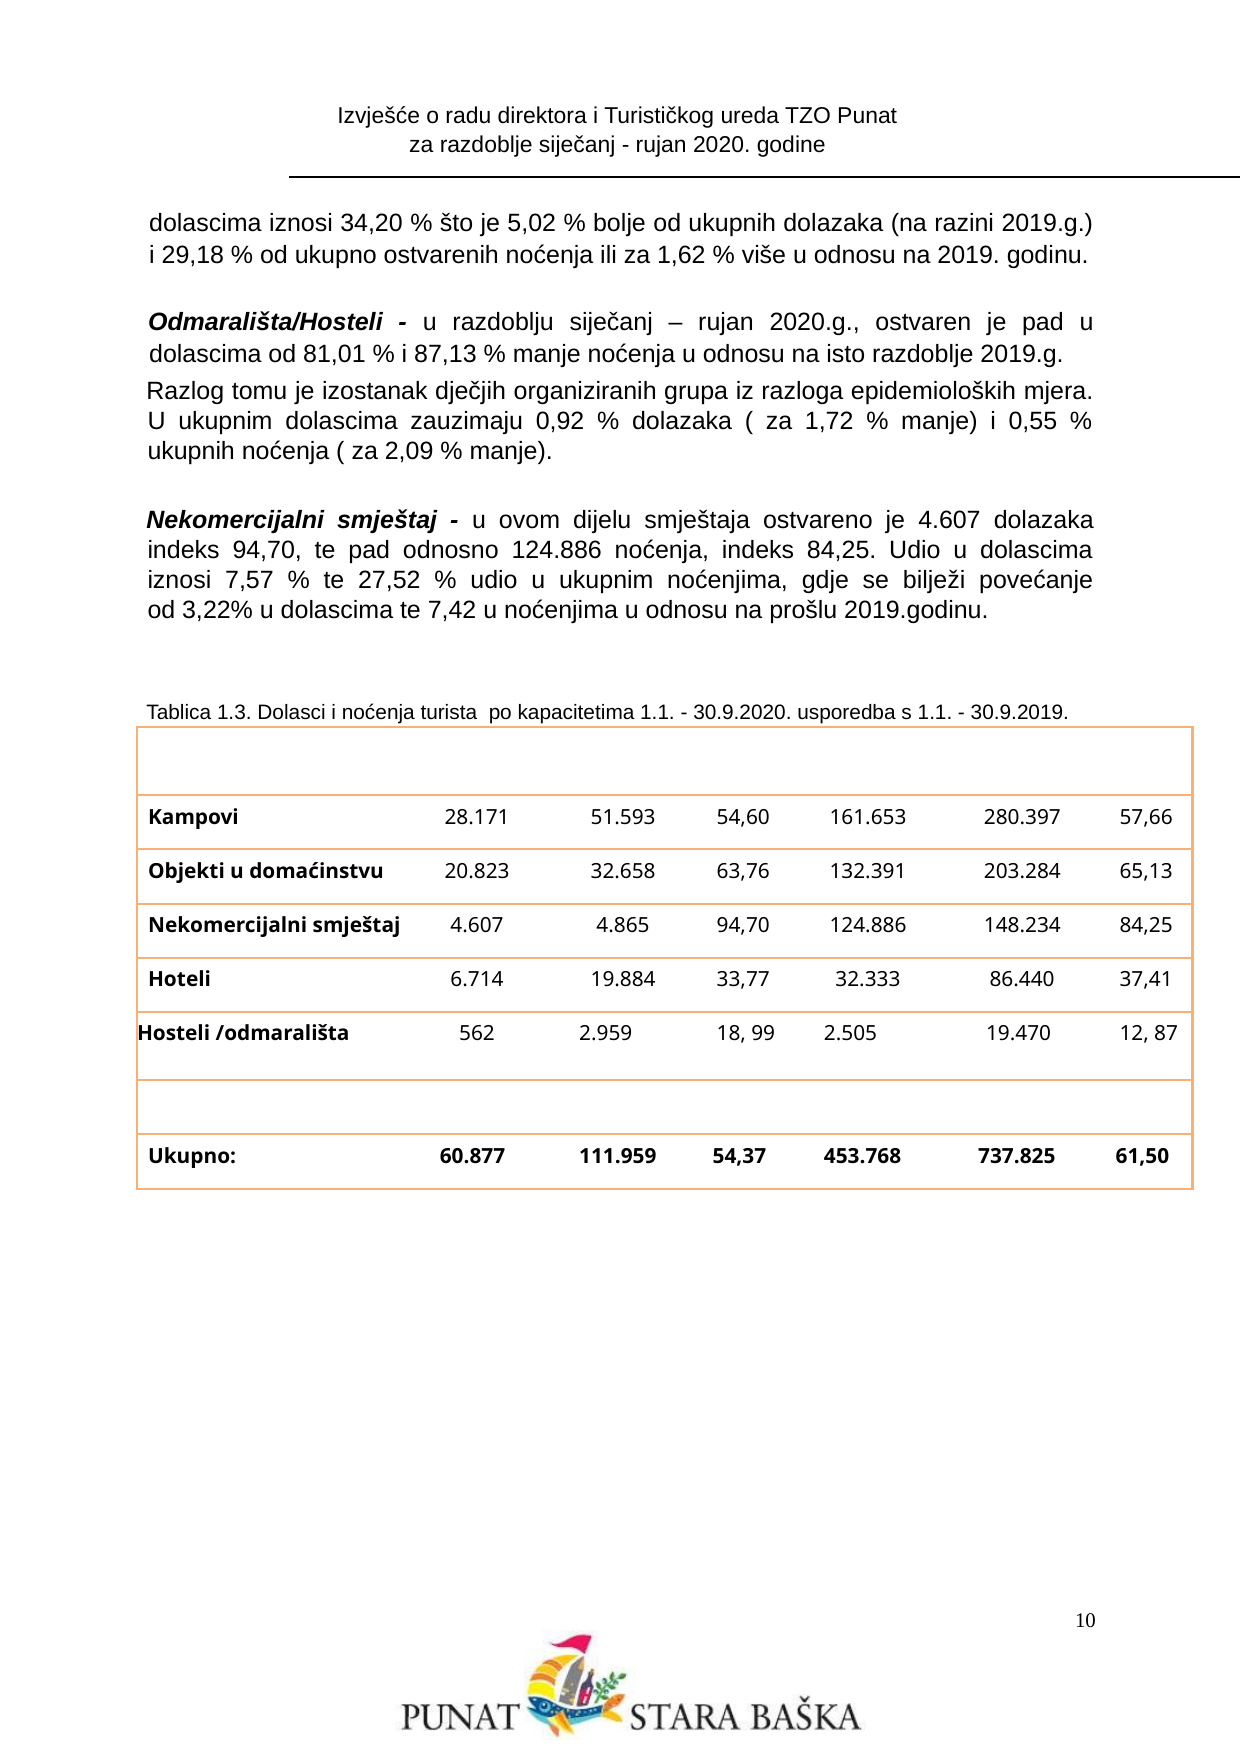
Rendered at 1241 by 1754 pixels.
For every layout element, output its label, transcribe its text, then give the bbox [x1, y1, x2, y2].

table_header [414, 728, 438, 794]
table_cell 32.658 [579, 850, 706, 902]
table_cell 54,60 [706, 796, 824, 848]
table_cell 6.714 [438, 959, 579, 1011]
table_cell 2.505 [824, 1013, 963, 1079]
table_cell [414, 850, 438, 902]
table_header Dolasci 2019. [579, 728, 706, 794]
table_cell 37,41 [1109, 959, 1191, 1011]
table_cell Objekti u domaćinstvu [138, 850, 414, 902]
table_header Vrsta objekta [138, 728, 414, 794]
table_cell 61,50 [1109, 1135, 1191, 1187]
table_cell 161.653 [824, 796, 963, 848]
table_cell [824, 1081, 963, 1133]
table_cell 51.593 [579, 796, 706, 848]
table_cell [414, 1081, 438, 1133]
table_cell [1109, 1081, 1191, 1133]
table_cell 280.397 [963, 796, 1109, 848]
table_cell [963, 1081, 1109, 1133]
table_cell 28.171 [438, 796, 579, 848]
table_cell Kampovi [138, 796, 414, 848]
table_cell 94,70 [706, 905, 824, 957]
table_cell [138, 1081, 414, 1133]
table_cell 60.877 [438, 1135, 579, 1187]
table_cell 562 [438, 1013, 579, 1079]
table_cell 33,77 [706, 959, 824, 1011]
table_header Noćenja 2020. [824, 728, 963, 794]
table_cell 65,13 [1109, 850, 1191, 902]
table_cell [579, 1081, 706, 1133]
text dolascima iznosi 34,20 % što je 5,02 % bolje od ukupnih dolazaka (na razini 2019.g.) i 29,18 % od ukupno ostvarenih noćenja ili za 1,62 % više u odnosu na 2019. godinu. [148, 208, 1094, 269]
table_cell Hoteli [138, 959, 414, 1011]
table_cell 453.768 [824, 1135, 963, 1187]
table_header Indeks [1109, 728, 1191, 794]
table_cell [414, 1013, 438, 1079]
table_cell 54,37 [706, 1135, 824, 1187]
table_cell 18, 99 [706, 1013, 824, 1079]
table_cell [414, 905, 438, 957]
table_cell 737.825 [963, 1135, 1109, 1187]
table_cell 111.959 [579, 1135, 706, 1187]
table_cell 63,76 [706, 850, 824, 902]
text Odmarališta/Hosteli - u razdoblju siječanj – rujan 2020.g., ostvaren je pad u dolascima od 81,01 % i 87,13 % manje noćenja u odnosu na isto razdoblje 2019.g. [148, 307, 1094, 368]
table_cell [414, 1135, 438, 1187]
table_cell [706, 1081, 824, 1133]
table_cell 84,25 [1109, 905, 1191, 957]
table_cell [438, 1081, 579, 1133]
table_cell 148.234 [963, 905, 1109, 957]
table_cell 2.959 [579, 1013, 706, 1079]
table_cell 203.284 [963, 850, 1109, 902]
table_header Dolasci 2020. [438, 728, 579, 794]
table_cell [414, 796, 438, 848]
text Razlog tomu je izostanak dječjih organiziranih grupa iz razloga epidemioloških mjera. U ukupnim dolascima zauzimaju 0,92 % dolazaka ( za 1,72 % manje) i 0,55 % ukupnih noćenja ( za 2,09 % manje). [146, 376, 1094, 465]
table_cell 86.440 [963, 959, 1109, 1011]
table_cell 132.391 [824, 850, 963, 902]
table_cell 20.823 [438, 850, 579, 902]
table_cell Ukupno: [138, 1135, 414, 1187]
table_cell Nekomercijalni smještaj [138, 905, 414, 957]
table_cell Hosteli /odmarališta [138, 1013, 414, 1079]
table_cell 4.607 [438, 905, 579, 957]
table_cell [414, 959, 438, 1011]
table_cell 4.865 [579, 905, 706, 957]
table_cell 57,66 [1109, 796, 1191, 848]
table_cell 19.470 [963, 1013, 1109, 1079]
table_cell 19.884 [579, 959, 706, 1011]
table_header Noćenja 2019. [963, 728, 1109, 794]
text Nekomercijalni smještaj - u ovom dijelu smještaja ostvareno je 4.607 dolazaka indeks 94,70, te pad odnosno 124.886 noćenja, indeks 84,25. Udio u dolascima iznosi 7,57 % te 27,52 % udio u ukupnim noćenjima, gdje se bilježi povećanje od 3,22% u dolascima te 7,42 u noćenjima u odnosu na prošlu 2019.godinu. [146, 506, 1094, 624]
table_header Indeks [706, 728, 824, 794]
table_cell 12, 87 [1109, 1013, 1191, 1079]
table_cell 124.886 [824, 905, 963, 957]
text Tablica 1.3. Dolasci i noćenja turista po kapacitetima 1.1. - 30.9.2020. usporedba s 1.1. - 30.9.2019. [146, 700, 1122, 724]
table_cell 32.333 [824, 959, 963, 1011]
